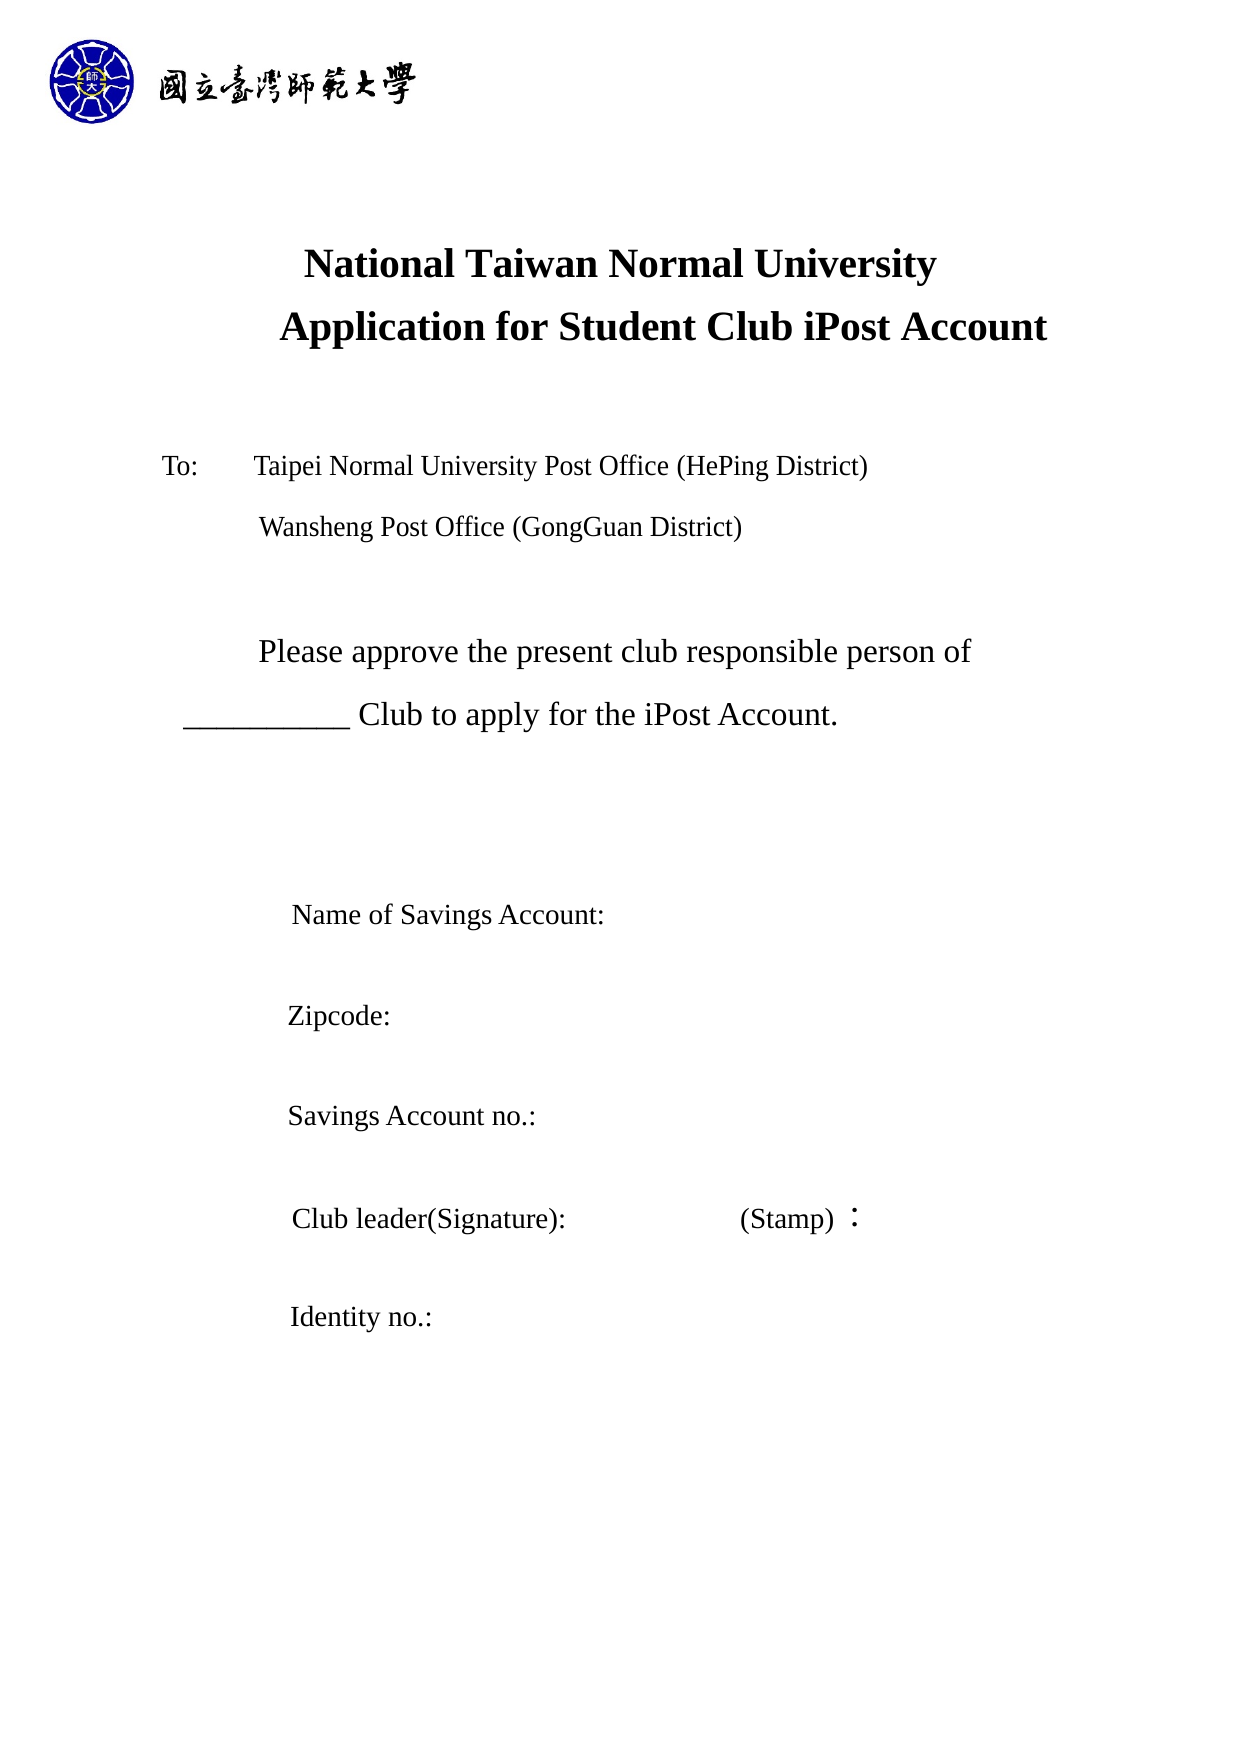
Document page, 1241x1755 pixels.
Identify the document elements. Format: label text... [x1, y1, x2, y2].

text Please approve the present club responsible person of __________ Club to apply for the iPost Account. [176, 609, 1089, 734]
text National Taiwan Normal University [151, 221, 1089, 283]
text Wansheng Post Office (GongGuan District) [176, 484, 1089, 547]
text Application for Student Club iPost Account [95, 283, 1175, 346]
text Identity no.: [284, 1274, 1089, 1337]
text Savings Account no.: [284, 1073, 1089, 1136]
text Club leader(Signature): (Stamp)： [284, 1174, 1089, 1236]
text To: Taipei Normal University Post Office (HePing District) [151, 422, 1240, 484]
text Zipcode: [284, 973, 1089, 1035]
text Name of Savings Account: [284, 872, 1089, 935]
